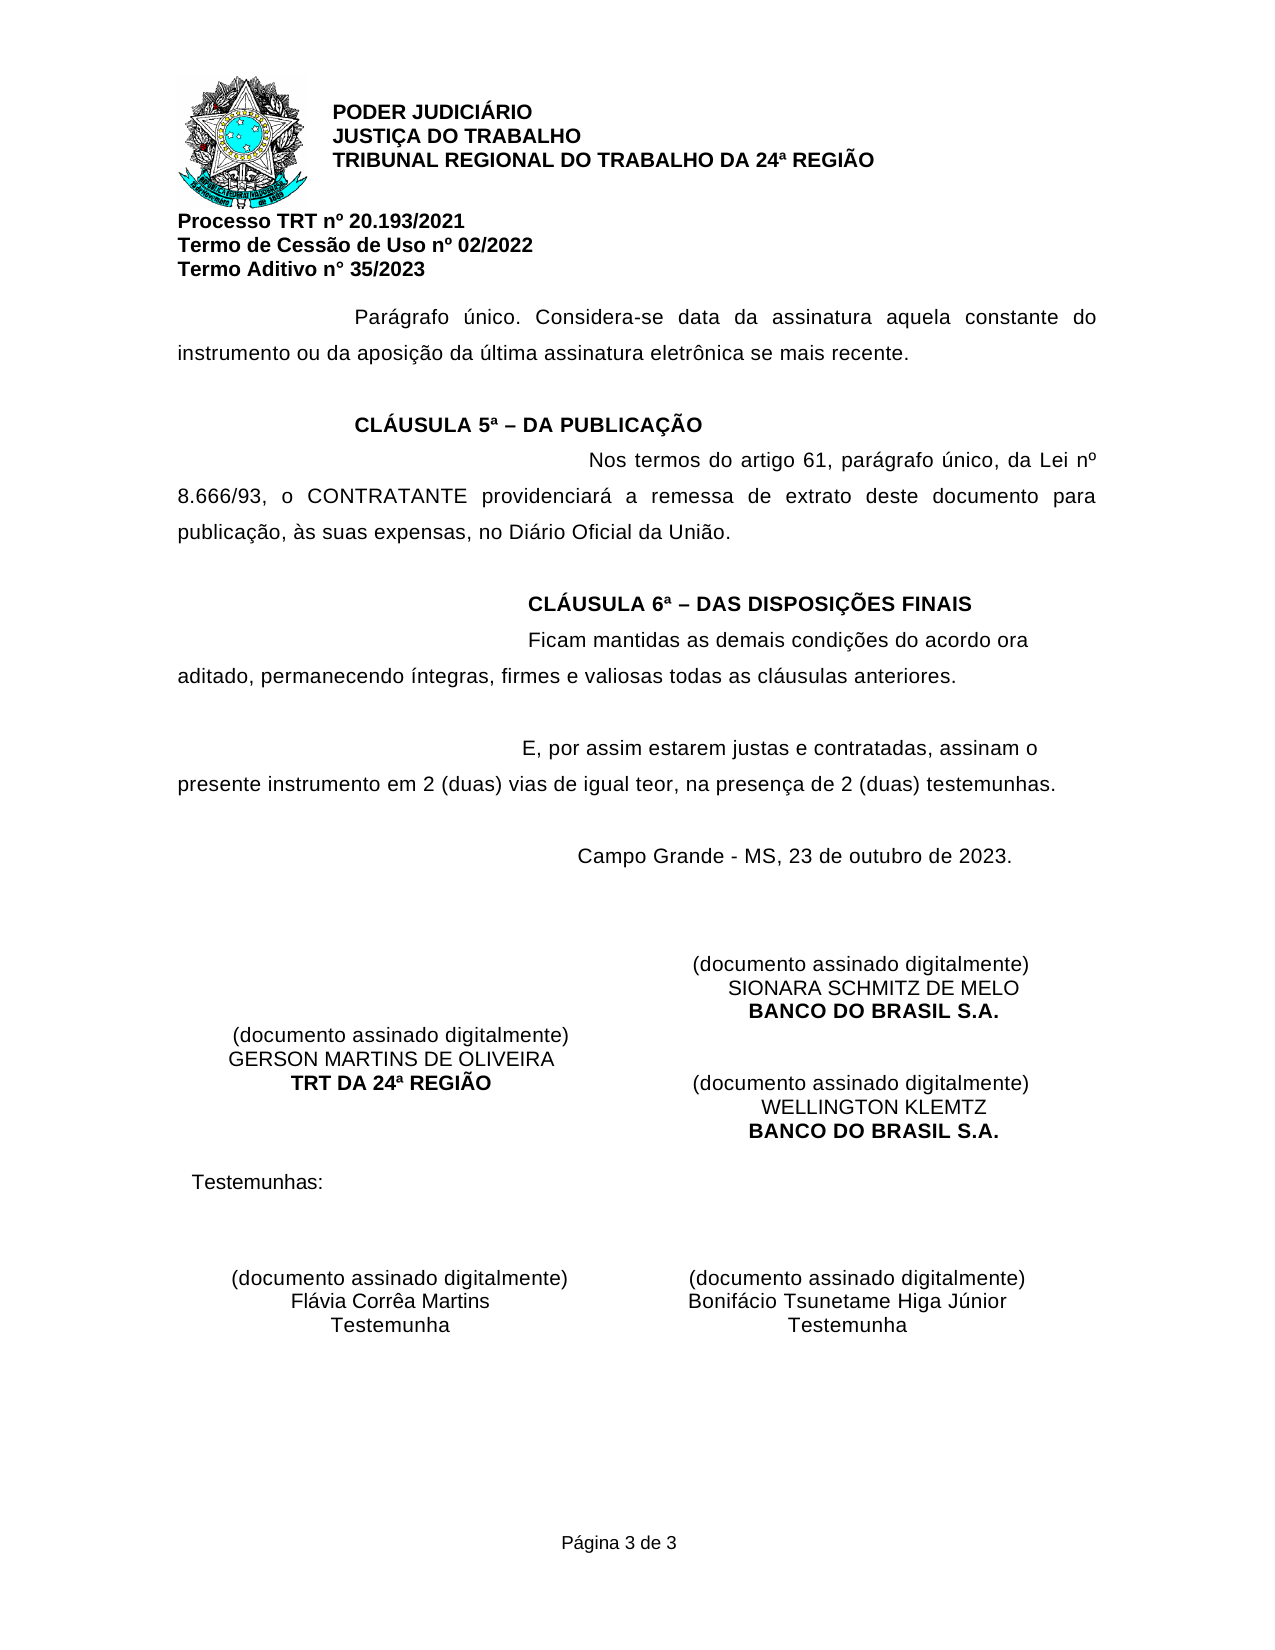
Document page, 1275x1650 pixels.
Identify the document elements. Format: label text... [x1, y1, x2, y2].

text Parágrafo único. Considera-se data da assinatura aquela constante do instrumento ou da aposição da última assinatura eletrônica se mais recente. [177, 304, 1098, 364]
text Nos termos do artigo 61, parágrafo único, da Lei nº 8.666/93, o CONTRATANTE providenciará a remessa de extrato deste documento para publicação, às suas expensas, no Diário Oficial da União. [177, 448, 1098, 544]
text E, por assim estarem justas e contratadas, assinam o presente instrumento em 2 (duas) vias de igual teor, na presença de 2 (duas) testemunhas. [177, 736, 1098, 796]
table_header (documento assinado digitalmente) Bonifácio Tsunetame Higa Júnior Testemunha [638, 1170, 1095, 1337]
text Ficam mantidas as demais condições do acordo ora aditado, permanecendo íntegras, firmes e valiosas todas as cláusulas anteriores. [177, 628, 1098, 688]
text CLÁUSULA 6ª – DAS DISPOSIÇÕES FINAIS [177, 592, 1098, 616]
table_header Testemunhas: (documento assinado digitalmente) Flávia Corrêa Martins Testemunha [180, 1170, 637, 1337]
table_header (documento assinado digitalmente) GERSON MARTINS DE OLIVEIRA TRT DA 24ª REGIÃO [178, 951, 642, 1143]
text Campo Grande - MS, 23 de outubro de 2023. [177, 844, 1098, 868]
table_header (documento assinado digitalmente) SIONARA SCHMITZ DE MELO BANCO DO BRASIL S.A. (documento assinado digitalmente) WELLINGTON KLEMTZ BANCO DO BRASIL S.A. [643, 951, 1098, 1143]
text CLÁUSULA 5ª – DA PUBLICAÇÃO [177, 412, 1098, 436]
